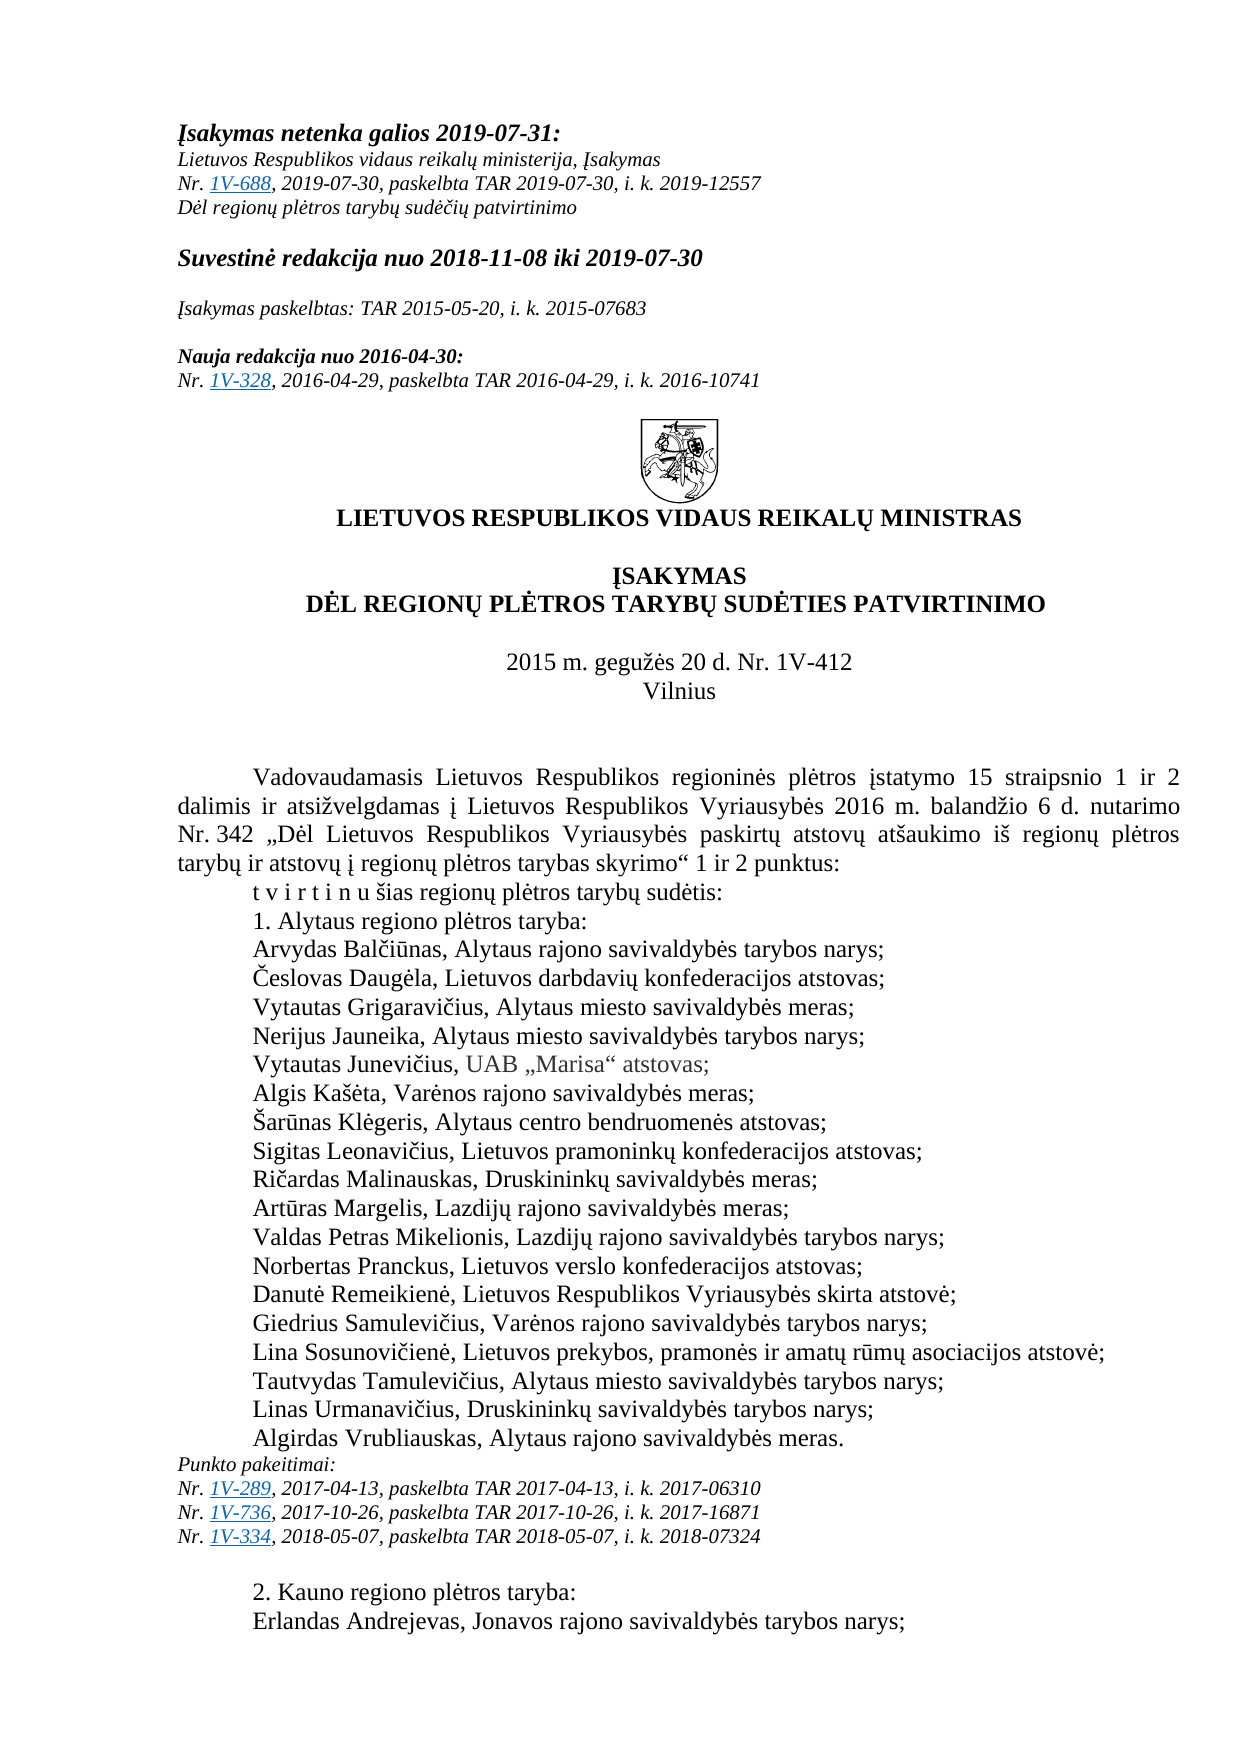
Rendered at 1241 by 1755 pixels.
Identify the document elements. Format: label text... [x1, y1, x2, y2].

text Dėl regionų plėtros tarybų sudėčių patvirtinimo [177, 195, 1181, 219]
text Sigitas Leonavičius, Lietuvos pramoninkų konfederacijos atstovas; [177, 1136, 1181, 1164]
text Tautvydas Tamulevičius, Alytaus miesto savivaldybės tarybos narys; [177, 1366, 1181, 1394]
text Danutė Remeikienė, Lietuvos Respublikos Vyriausybės skirta atstovė; [177, 1279, 1181, 1308]
text Vilnius [177, 676, 1181, 704]
text Punkto pakeitimai: [177, 1452, 1181, 1476]
text Lietuvos Respublikos vidaus reikalų ministerija, Įsakymas [177, 147, 1181, 171]
text Algirdas Vrubliauskas, Alytaus rajono savivaldybės meras. [177, 1423, 1181, 1452]
text Valdas Petras Mikelionis, Lazdijų rajono savivaldybės tarybos narys; [177, 1222, 1181, 1251]
text 1. Alytaus regiono plėtros taryba: [177, 906, 1181, 934]
text Vadovaudamasis Lietuvos Respublikos regioninės plėtros įstatymo 15 straipsnio 1 ir 2 dalimis ir atsižvelgdamas į Lietuvos Respublikos Vyriausybės 2016 m. balandžio 6 d. nutarimo Nr. 342 „Dėl Lietuvos Respublikos Vyriausybės paskirtų atstovų atšaukimo iš regionų plėtros tarybų ir atstovų į regionų plėtros tarybas skyrimo“ 1 ir 2 punktus: [177, 762, 1181, 877]
text Česlovas Daugėla, Lietuvos darbdavių konfederacijos atstovas; [177, 963, 1181, 992]
text Arvydas Balčiūnas, Alytaus rajono savivaldybės tarybos narys; [177, 934, 1181, 963]
text Artūras Margelis, Lazdijų rajono savivaldybės meras; [177, 1193, 1181, 1222]
text Nr. 1V-736, 2017-10-26, paskelbta TAR 2017-10-26, i. k. 2017-16871 [177, 1500, 1181, 1524]
text Giedrius Samulevičius, Varėnos rajono savivaldybės tarybos narys; [177, 1308, 1181, 1337]
text Ričardas Malinauskas, Druskininkų savivaldybės meras; [177, 1164, 1181, 1193]
text t v i r t i n u šias regionų plėtros tarybų sudėtis: [177, 877, 1181, 906]
text Nr. 1V-328, 2016-04-29, paskelbta TAR 2016-04-29, i. k. 2016-10741 [177, 368, 1181, 392]
text Algis Kašėta, Varėnos rajono savivaldybės meras; [177, 1078, 1181, 1107]
text 2015 m. gegužės 20 d. Nr. 1V-412 [177, 647, 1181, 676]
text Norbertas Pranckus, Lietuvos verslo konfederacijos atstovas; [177, 1251, 1181, 1279]
text Nerijus Jauneika, Alytaus miesto savivaldybės tarybos narys; [177, 1021, 1181, 1049]
text Nauja redakcija nuo 2016-04-30: [177, 344, 1181, 368]
text Nr. 1V-688, 2019-07-30, paskelbta TAR 2019-07-30, i. k. 2019-12557 [177, 171, 1181, 195]
text Suvestinė redakcija nuo 2018-11-08 iki 2019-07-30 [177, 243, 1181, 272]
text Vytautas Junevičius, UAB „Marisa“ atstovas; [177, 1049, 1181, 1078]
text Lina Sosunovičienė, Lietuvos prekybos, pramonės ir amatų rūmų asociacijos atstovė; [177, 1337, 1181, 1366]
text Įsakymas netenka galios 2019-07-31: [177, 118, 1181, 147]
text Šarūnas Klėgeris, Alytaus centro bendruomenės atstovas; [177, 1107, 1181, 1136]
text Linas Urmanavičius, Druskininkų savivaldybės tarybos narys; [177, 1394, 1181, 1423]
text Vytautas Grigaravičius, Alytaus miesto savivaldybės meras; [177, 992, 1181, 1021]
text 2. Kauno regiono plėtros taryba: [177, 1577, 1181, 1606]
text DĖL regionų plėtros tarybų sudėties patvirtinimo [177, 589, 1181, 618]
text Erlandas Andrejevas, Jonavos rajono savivaldybės tarybos narys; [177, 1606, 1181, 1634]
text ĮSAKYMAS [177, 561, 1181, 589]
text LIETUVOS RESPUBLIKOS VIDAUS REIKALŲ MINISTRAS [177, 503, 1181, 532]
text Nr. 1V-289, 2017-04-13, paskelbta TAR 2017-04-13, i. k. 2017-06310 [177, 1476, 1181, 1500]
text Įsakymas paskelbtas: TAR 2015-05-20, i. k. 2015-07683 [177, 296, 1181, 320]
text Nr. 1V-334, 2018-05-07, paskelbta TAR 2018-05-07, i. k. 2018-07324 [177, 1524, 1181, 1548]
